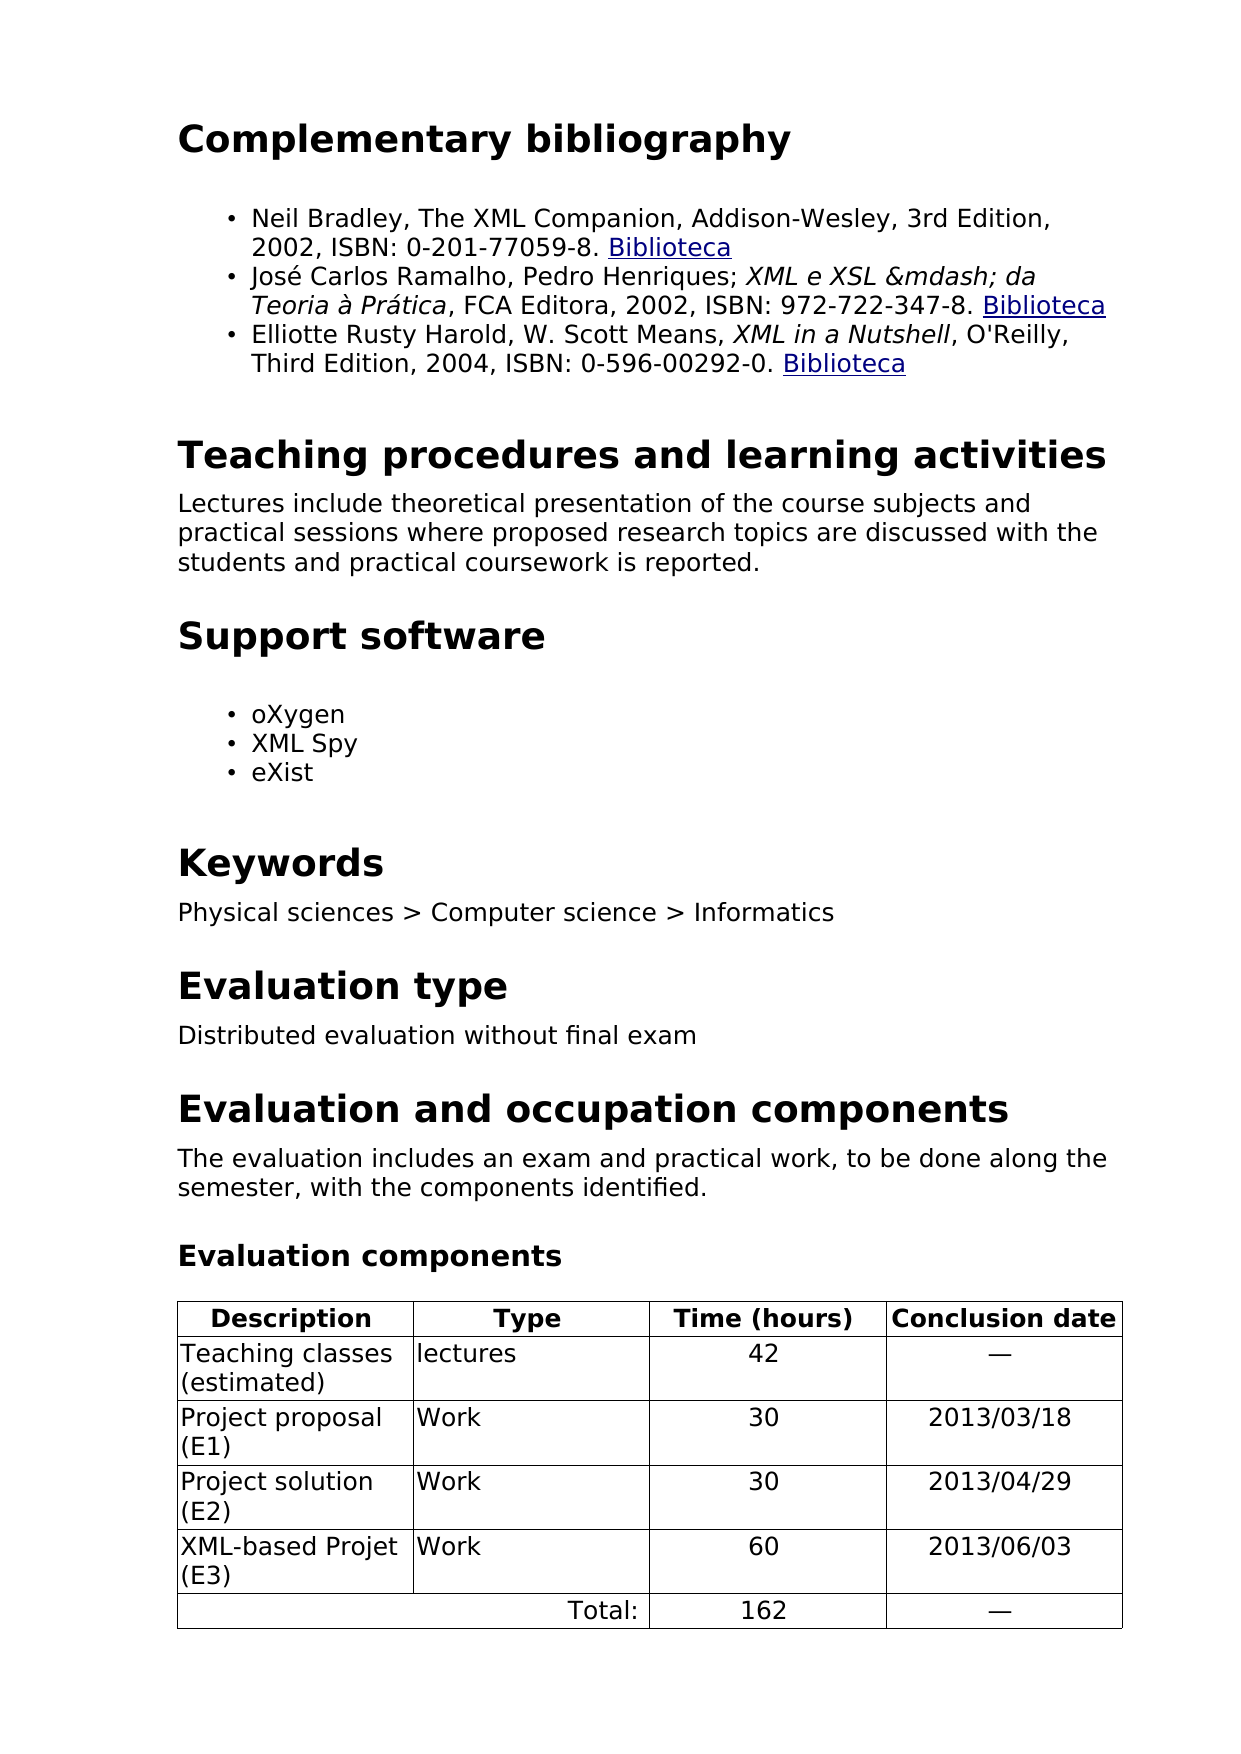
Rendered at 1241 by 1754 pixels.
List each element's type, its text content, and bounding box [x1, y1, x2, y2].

subtitle Evaluation components [177, 1239, 1122, 1273]
table_header Time (hours) [650, 1302, 886, 1336]
table_header Description [178, 1302, 413, 1336]
table_cell XML-based Projet (E3) [178, 1530, 413, 1593]
table_header Type [414, 1302, 649, 1336]
table_header Conclusion date [887, 1302, 1122, 1336]
list eXist [236, 758, 1122, 787]
subtitle Teaching procedures and learning activities [177, 433, 1122, 477]
subtitle Keywords [177, 842, 1122, 886]
list Elliotte Rusty Harold, W. Scott Means, XML in a Nutshell, O'Reilly, Third Edition, 2004, ISBN: 0-596-00292-0. Biblioteca [236, 320, 1122, 379]
subtitle Evaluation and occupation components [177, 1088, 1122, 1131]
text The evaluation includes an exam and practical work, to be done along the semester, with the components identified. [177, 1144, 1122, 1202]
text Distributed evaluation without final exam [177, 1021, 1122, 1050]
table_cell 30 [650, 1466, 886, 1529]
table_cell lectures [414, 1337, 649, 1400]
text Lectures include theoretical presentation of the course subjects and practical sessions where proposed research topics are discussed with the students and practical coursework is reported. [177, 489, 1122, 577]
table_cell Work [414, 1530, 649, 1593]
table_cell Work [414, 1466, 649, 1529]
list Neil Bradley, The XML Companion, Addison-Wesley, 3rd Edition, 2002, ISBN: 0-201-77059-8. Biblioteca [236, 204, 1122, 262]
table_cell Teaching classes (estimated) [178, 1337, 413, 1400]
table_cell Project solution (E2) [178, 1466, 413, 1529]
text Physical sciences > Computer science > Informatics [177, 898, 1122, 927]
table_cell 42 [650, 1337, 886, 1400]
table_cell 162 [650, 1594, 886, 1628]
list XML Spy [236, 729, 1122, 758]
table_cell 30 [650, 1401, 886, 1464]
table_cell Project proposal (E1) [178, 1401, 413, 1464]
table_cell 60 [650, 1530, 886, 1593]
table_cell — [887, 1337, 1122, 1400]
list José Carlos Ramalho, Pedro Henriques; XML e XSL &mdash; da Teoria à Prática, FCA Editora, 2002, ISBN: 972-722-347-8. Biblioteca [236, 262, 1122, 320]
table_cell 2013/06/03 [887, 1530, 1122, 1593]
subtitle Evaluation type [177, 965, 1122, 1008]
table_cell 2013/03/18 [887, 1401, 1122, 1464]
table_cell Total: [178, 1594, 649, 1628]
list oXygen [236, 700, 1122, 729]
table_cell — [887, 1594, 1122, 1628]
subtitle Support software [177, 614, 1122, 658]
subtitle Complementary bibliography [177, 118, 1122, 162]
table_cell 2013/04/29 [887, 1466, 1122, 1529]
table_cell Work [414, 1401, 649, 1464]
